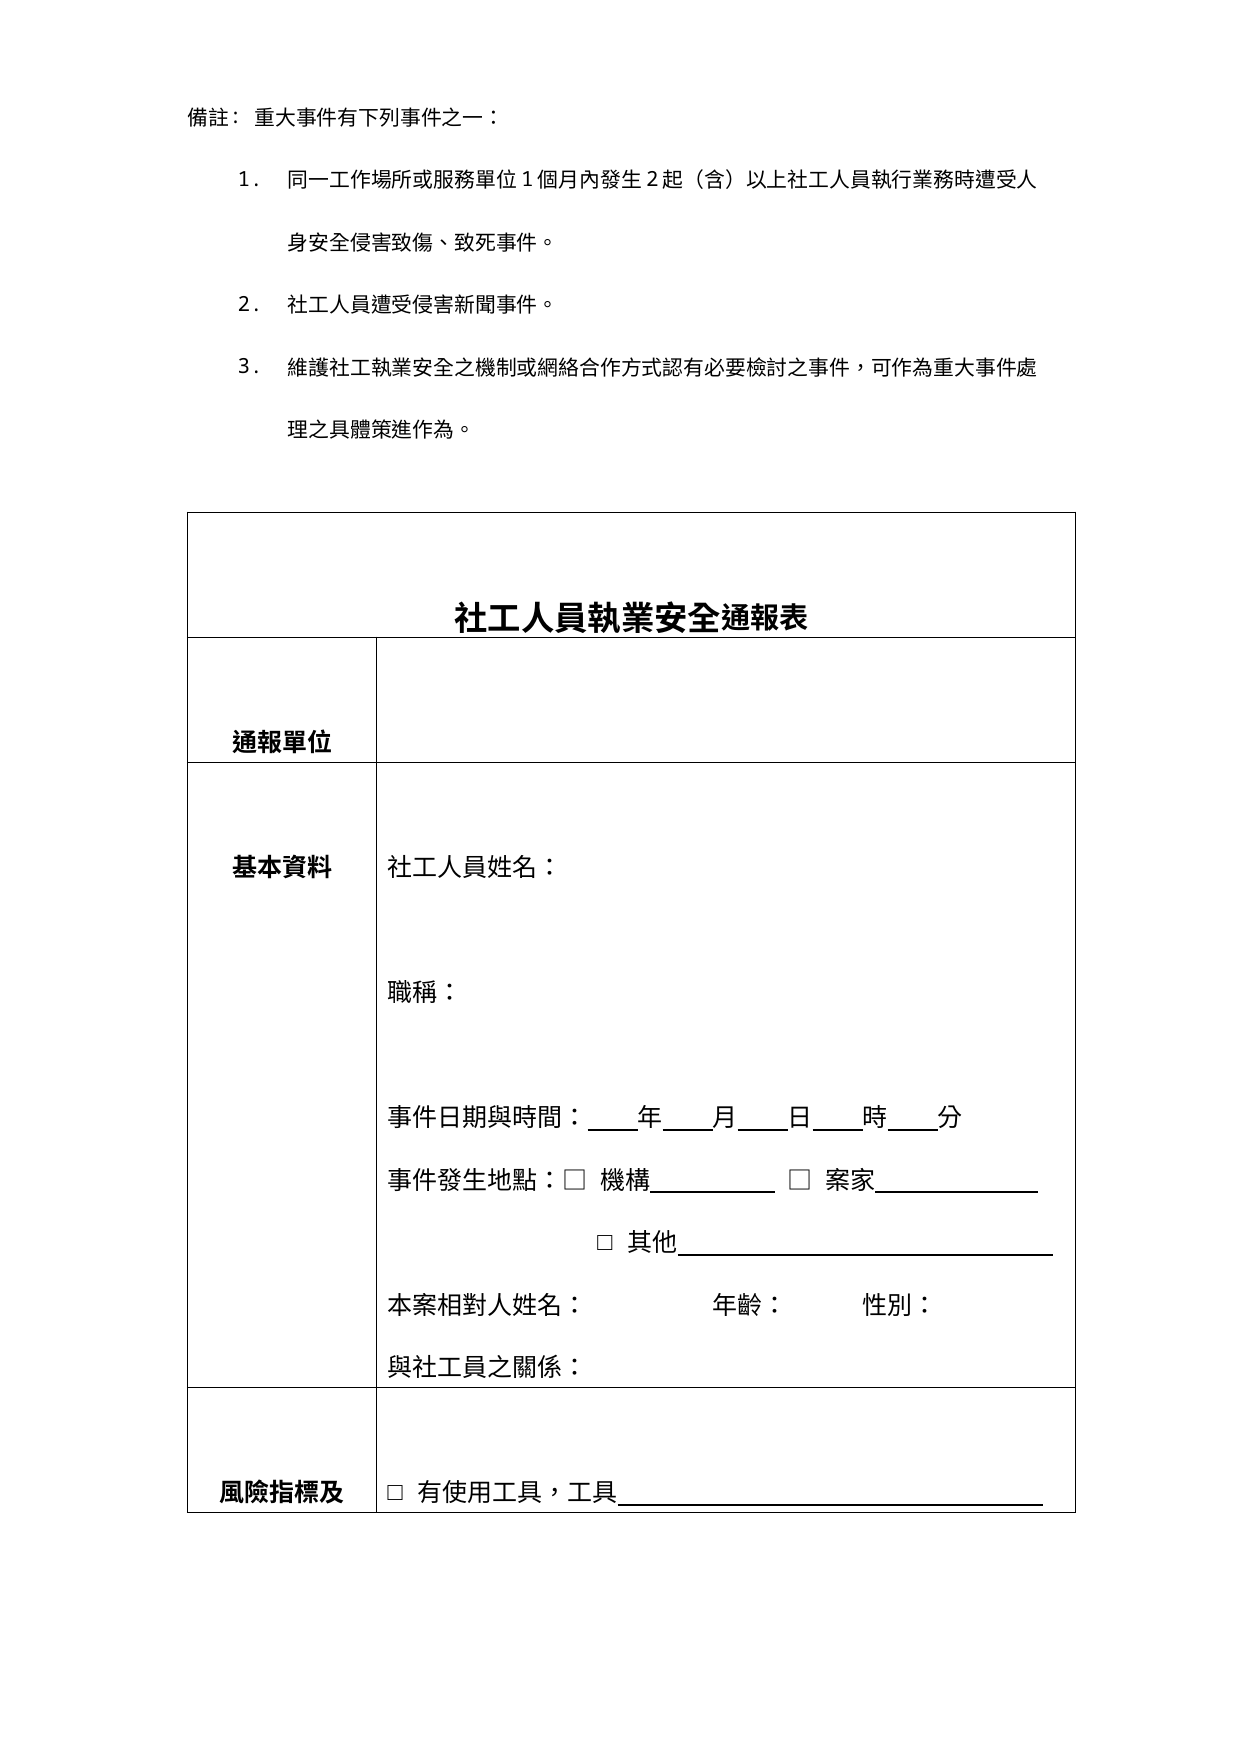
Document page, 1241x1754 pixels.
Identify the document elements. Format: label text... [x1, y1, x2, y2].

table_header 社工人員執業安全通報表 [188, 513, 1075, 637]
list 社工人員遭受侵害新聞事件。 [237, 262, 1053, 324]
table_cell □ 有使用工具，工具 [377, 1388, 1075, 1512]
table_cell 基本資料 [188, 763, 376, 1387]
table_cell 社工人員姓名： 職稱： 事件日期與時間： 年 月 日 時 分 事件發生地點：□ 機構 □ 案家 □ 其他 本案相對人姓名： 年齡： 性別： 與社工員之關係： [377, 763, 1075, 1387]
list 維護社工執業安全之機制或網絡合作方式認有必要檢討之事件，可作為重大事件處理之具體策進作為。 [237, 324, 1053, 449]
text 備註: 重大事件有下列事件之一： [187, 74, 1053, 137]
table_cell 風險指標及 [188, 1388, 376, 1512]
table_cell [377, 638, 1075, 762]
table_cell 通報單位 [188, 638, 376, 762]
list 同一工作場所或服務單位1個月內發生2起（含）以上社工人員執行業務時遭受人身安全侵害致傷、致死事件。 [237, 137, 1053, 262]
